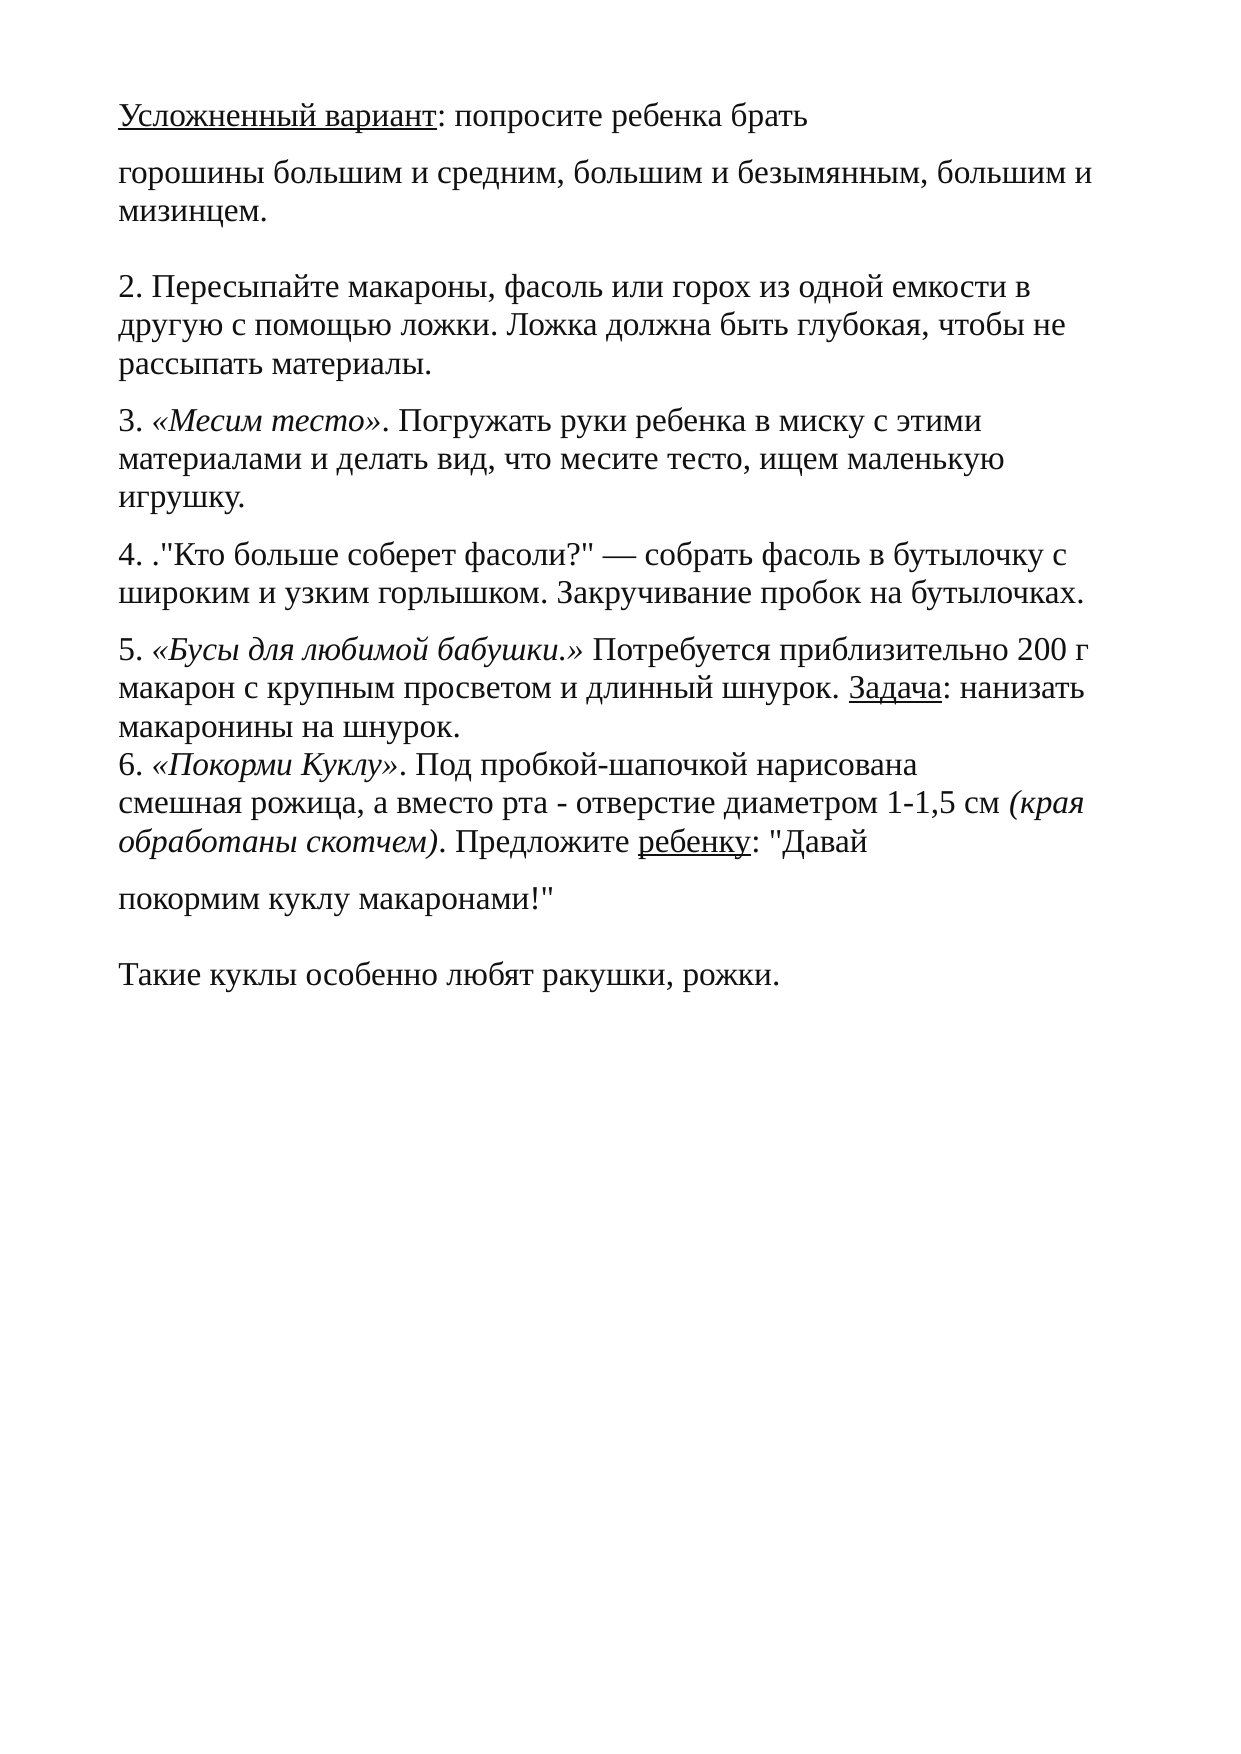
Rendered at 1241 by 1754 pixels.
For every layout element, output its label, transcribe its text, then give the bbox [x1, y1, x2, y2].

text 5. «Бусы для любимой бабушки.» Потребуется приблизительно 200 г макарон с крупным просветом и длинный шнурок. Задача: нанизать макаронины на шнурок. [118, 629, 1122, 744]
text Усложненный вариант: попросите ребенка брать [118, 95, 1122, 133]
text 3. «Месим тесто». Погружать руки ребенка в миску с этими материалами и делать вид, что месите тесто, ищем маленькую игрушку. [118, 400, 1122, 515]
text покормим куклу макаронами!" [118, 878, 1122, 916]
text 4. ."Кто больше соберет фасоли?" — собрать фасоль в бутылочку с широким и узким горлышком. Закручивание пробок на бутылочках. [118, 534, 1122, 610]
text смешная рожица, а вместо рта - отверстие диаметром 1-1,5 см (края обработаны скотчем). Предложите ребенку: "Давай [118, 782, 1122, 859]
text горошины большим и средним, большим и безымянным, большим и мизинцем. [118, 152, 1122, 229]
text Такие куклы особенно любят ракушки, рожки. [118, 954, 1122, 992]
text 2. Пересыпайте макароны, фасоль или горох из одной емкости в другую с помощью ложки. Ложка должна быть глубокая, чтобы не рассыпать материалы. [118, 266, 1122, 381]
text 6. «Покорми Куклу». Под пробкой-шапочкой нарисована [118, 744, 1122, 782]
